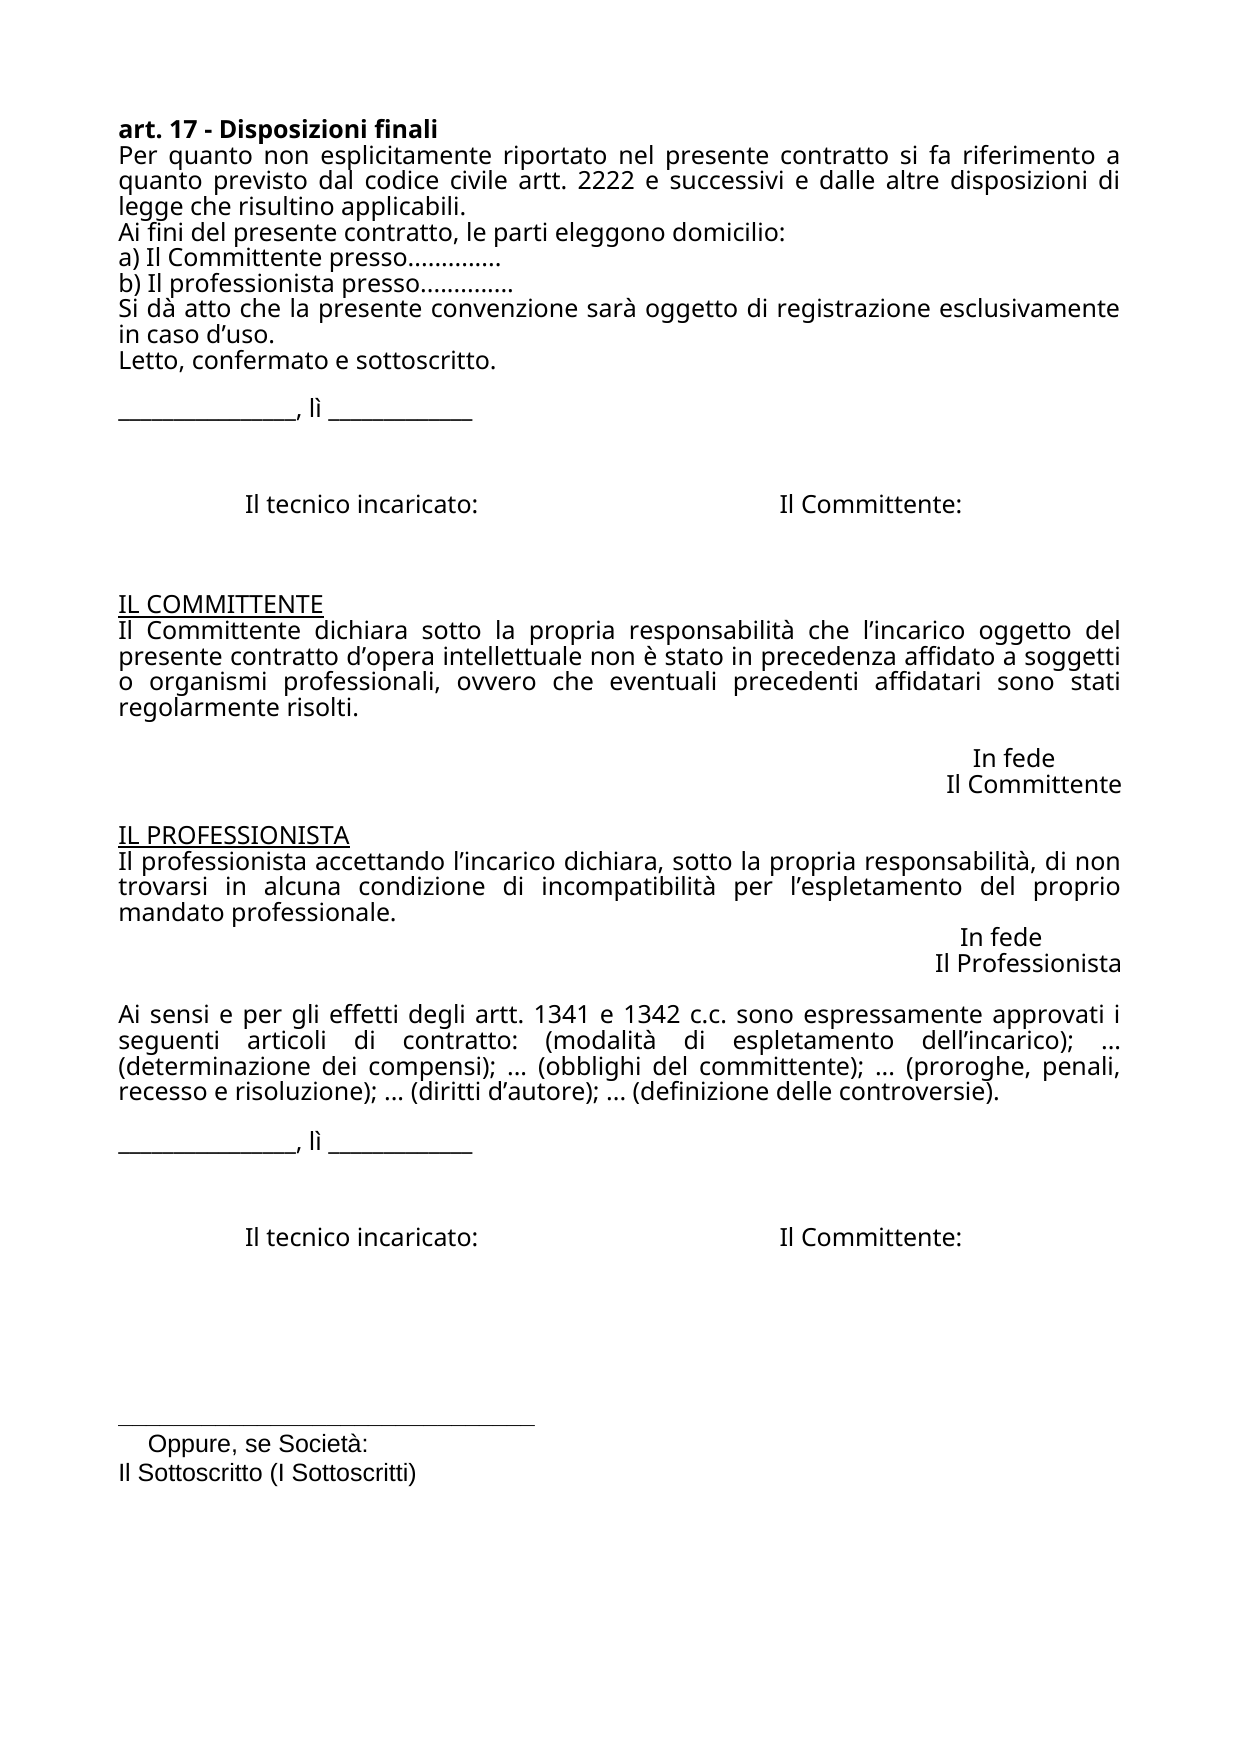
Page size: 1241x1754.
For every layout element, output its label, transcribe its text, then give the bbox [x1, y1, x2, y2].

text b) Il professionista presso.............. [118, 272, 1122, 297]
text Il Committente [118, 773, 1122, 798]
text Il Sottoscritto (I Sottoscritti) [118, 1458, 1122, 1486]
table_header Il tecnico incaricato: [107, 1227, 616, 1275]
text ________________, lì _____________ [118, 398, 1122, 422]
text Ai fini del presente contratto, le parti eleggono domicilio: [118, 221, 1122, 246]
table_header Il Committente: [616, 1227, 1125, 1275]
text Il professionista accettando l’incarico dichiara, sotto la propria responsabilità, di non trovarsi in alcuna condizione di incompatibilità per l’espletamento del proprio mandato professionale. [118, 849, 1122, 926]
text Letto, confermato e sottoscritto. [118, 349, 1122, 374]
text ________________, lì _____________ [118, 1131, 1122, 1155]
text Ai sensi e per gli effetti degli artt. 1341 e 1342 c.c. sono espressamente approvati i seguenti articoli di contratto: (modalità di espletamento dell’incarico); ... (determinazione dei compensi); ... (obblighi del committente); ... (proroghe, penali, recesso e risoluzione); ... (diritti d’autore); ... (definizione delle controversie). [118, 1003, 1122, 1106]
table_header Il tecnico incaricato: [107, 494, 616, 542]
text Si dà atto che la presente convenzione sarà oggetto di registrazione esclusivamente in caso d’uso. [118, 297, 1122, 349]
text a) Il Committente presso.............. [118, 246, 1122, 272]
text art. 17 - Disposizioni finali [118, 118, 1122, 144]
text In fede [118, 926, 1122, 952]
text Il Professionista [118, 952, 1122, 978]
text Oppure, se Società: [118, 1429, 1122, 1458]
text IL PROFESSIONISTA [118, 824, 1122, 849]
text IL COMMITTENTE [118, 593, 1122, 619]
text In fede [118, 747, 1122, 773]
text Il Committente dichiara sotto la propria responsabilità che l’incarico oggetto del presente contratto d’opera intellettuale non è stato in precedenza affidato a soggetti o organismi professionali, ovvero che eventuali precedenti affidatari sono stati regolarmente risolti. [118, 619, 1122, 721]
text ______________________________ [118, 1403, 1122, 1429]
text Per quanto non esplicitamente riportato nel presente contratto si fa riferimento a quanto previsto dal codice civile artt. 2222 e successivi e dalle altre disposizioni di legge che risultino applicabili. [118, 144, 1122, 221]
table_header Il Committente: [616, 494, 1125, 542]
